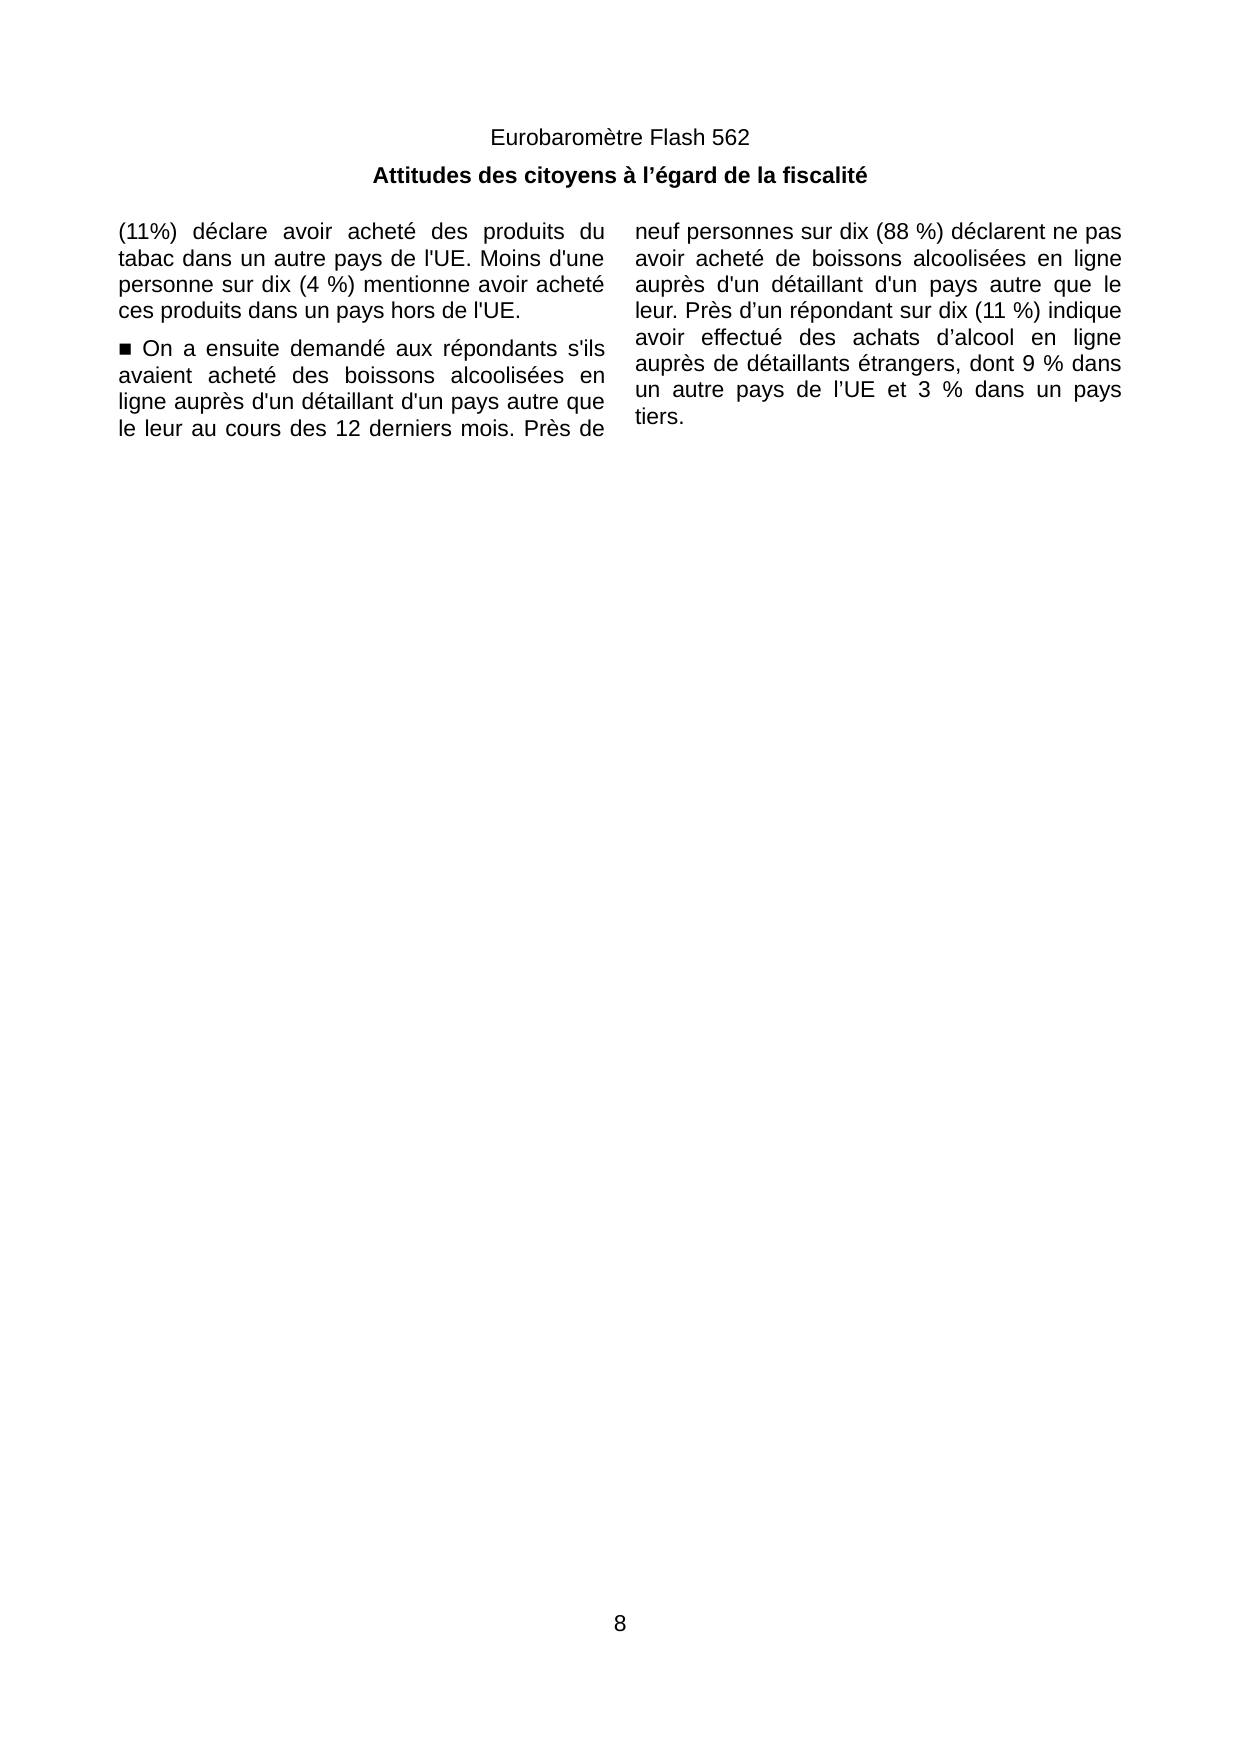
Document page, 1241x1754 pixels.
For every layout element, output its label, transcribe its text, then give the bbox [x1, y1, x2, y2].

text (11%) déclare avoir acheté des produits du tabac dans un autre pays de l'UE. Moins d'une personne sur dix (4 %) mentionne avoir acheté ces produits dans un pays hors de l'UE. [118, 218, 605, 323]
text neuf personnes sur dix (88 %) déclarent ne pas avoir acheté de boissons alcoolisées en ligne auprès d'un détaillant d'un pays autre que le leur. Près d’un répondant sur dix (11 %) indique avoir effectué des achats d’alcool en ligne auprès de détaillants étrangers, dont 9 % dans un autre pays de l’UE et 3 % dans un pays tiers. [635, 218, 1122, 429]
text ■ On a ensuite demandé aux répondants s'ils avaient acheté des boissons alcoolisées en ligne auprès d'un détaillant d'un pays autre que le leur au cours des 12 derniers mois. Près de [118, 335, 605, 441]
